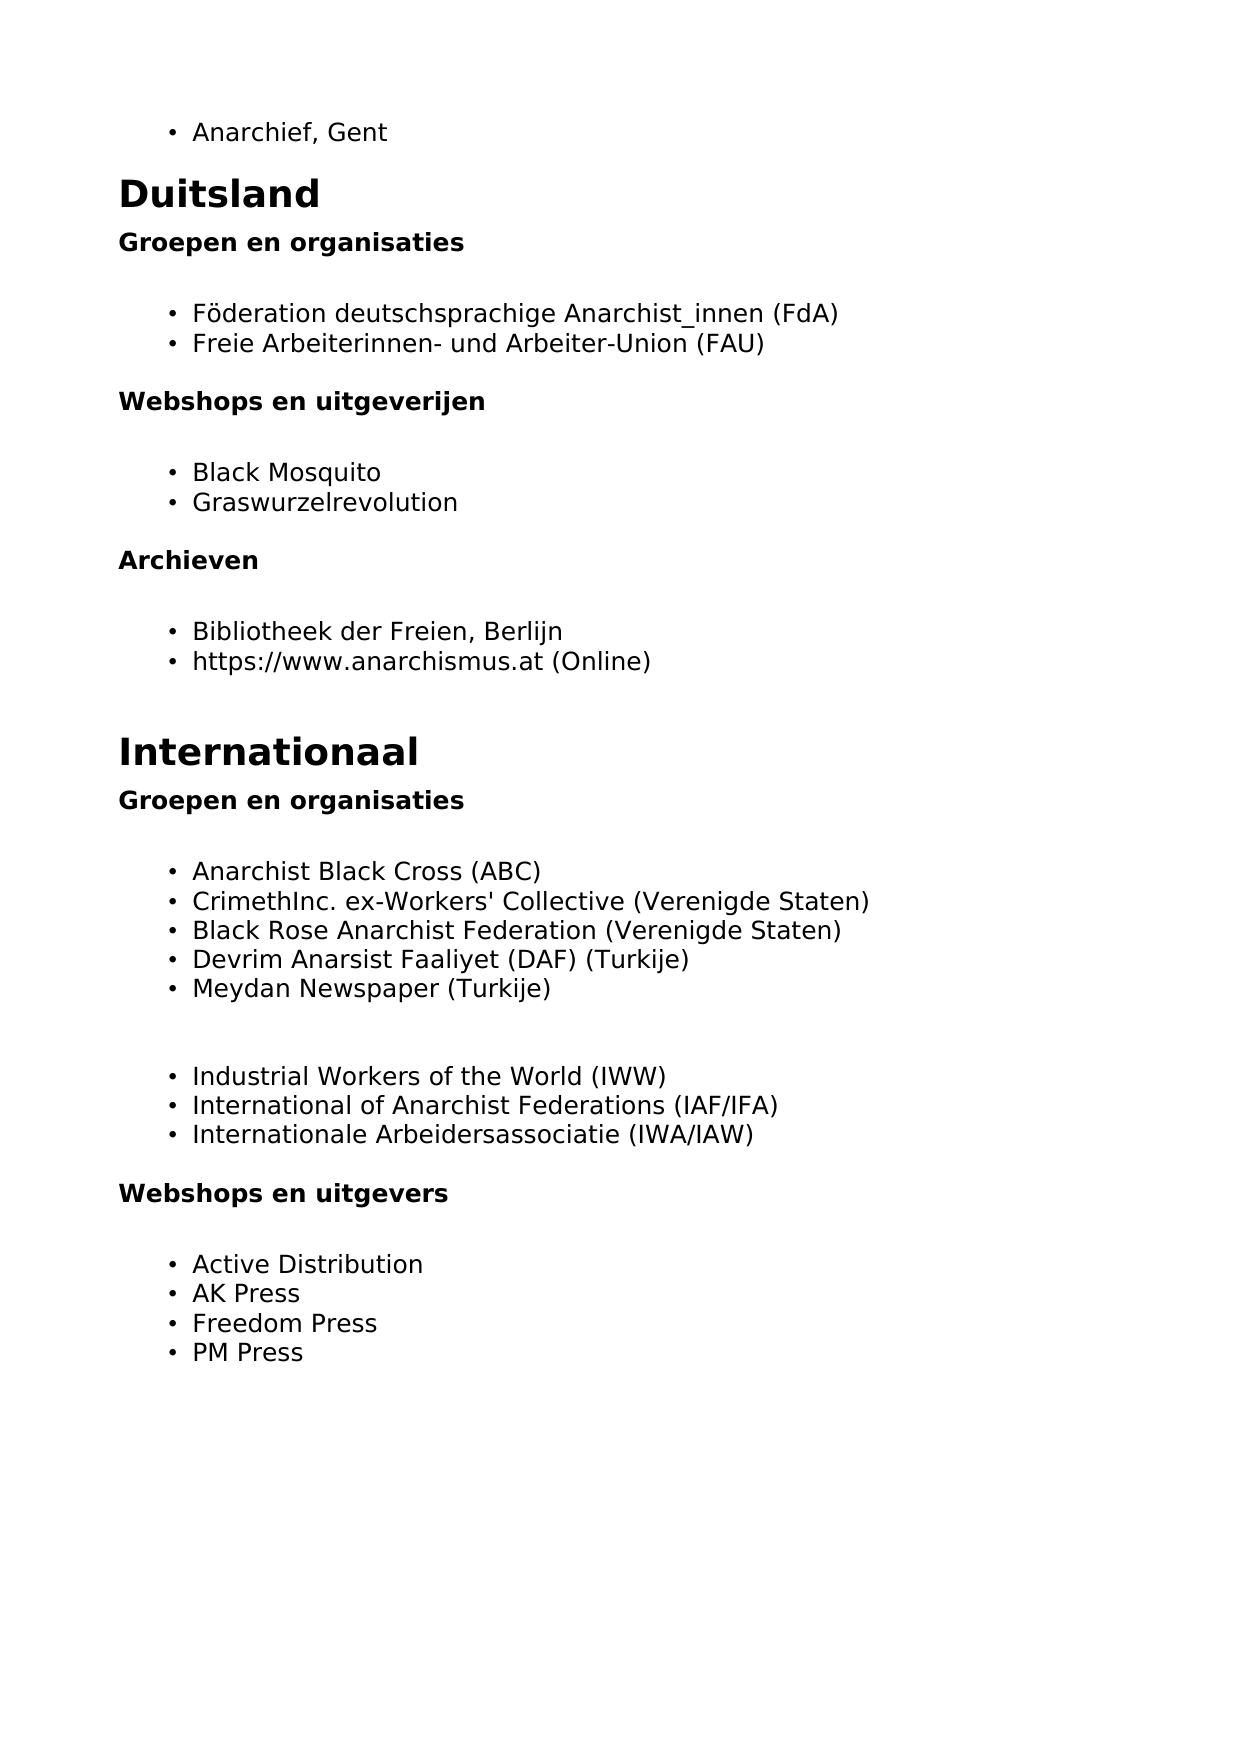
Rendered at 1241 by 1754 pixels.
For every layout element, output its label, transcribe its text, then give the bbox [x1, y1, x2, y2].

list PM Press [177, 1338, 1122, 1367]
list https://www.anarchismus.at (Online) [177, 647, 1122, 676]
list Active Distribution [177, 1251, 1122, 1280]
text Groepen en organisaties [118, 786, 1122, 816]
list Internationale Arbeidersassociatie (IWA/IAW) [177, 1121, 1122, 1150]
list Anarchist Black Cross (ABC) [177, 858, 1122, 887]
list Graswurzelrevolution [177, 488, 1122, 517]
list Anarchief, Gent [177, 118, 1122, 147]
list Föderation deutschsprachige Anarchist_innen (FdA) [177, 299, 1122, 329]
subtitle Duitsland [118, 172, 1122, 216]
text Webshops en uitgevers [118, 1179, 1122, 1208]
list Freie Arbeiterinnen- und Arbeiter-Union (FAU) [177, 329, 1122, 358]
list CrimethInc. ex-Workers' Collective (Verenigde Staten) [177, 887, 1122, 916]
list AK Press [177, 1280, 1122, 1309]
subtitle Internationaal [118, 730, 1122, 774]
list Devrim Anarsist Faaliyet (DAF) (Turkije) [177, 945, 1122, 974]
list Black Rose Anarchist Federation (Verenigde Staten) [177, 916, 1122, 945]
text Groepen en organisaties [118, 228, 1122, 258]
text Archieven [118, 546, 1122, 576]
list Industrial Workers of the World (IWW) [177, 1062, 1122, 1092]
list Black Mosquito [177, 458, 1122, 488]
list Bibliotheek der Freien, Berlijn [177, 617, 1122, 647]
list International of Anarchist Federations (IAF/IFA) [177, 1092, 1122, 1121]
text Webshops en uitgeverijen [118, 387, 1122, 417]
list Freedom Press [177, 1309, 1122, 1338]
list Meydan Newspaper (Turkije) [177, 974, 1122, 1003]
